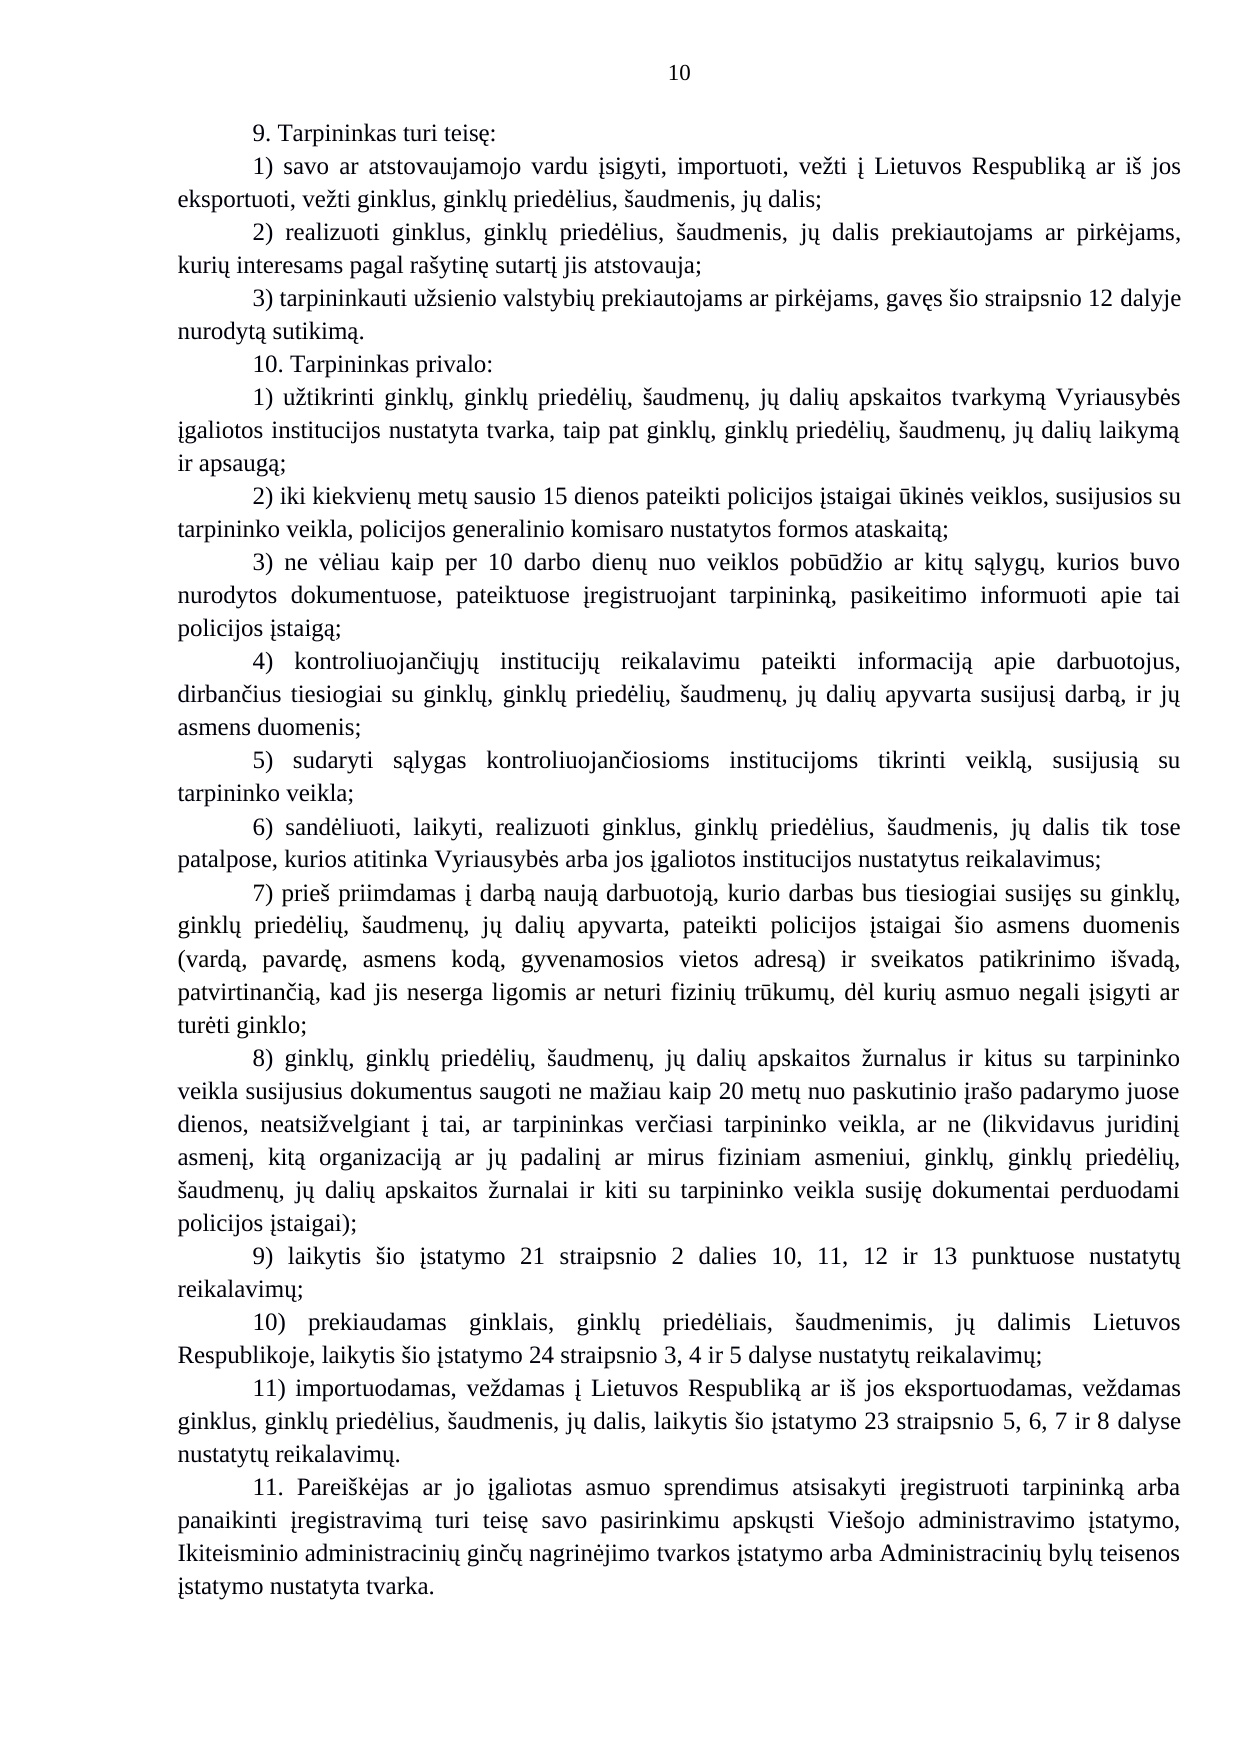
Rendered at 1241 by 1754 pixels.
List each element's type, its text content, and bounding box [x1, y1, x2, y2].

text 1) savo ar atstovaujamojo vardu įsigyti, importuoti, vežti į Lietuvos Respubliką ar iš jos eksportuoti, vežti ginklus, ginklų priedėlius, šaudmenis, jų dalis; [177, 151, 1181, 213]
text 2) realizuoti ginklus, ginklų priedėlius, šaudmenis, jų dalis prekiautojams ar pirkėjams, kurių interesams pagal rašytinę sutartį jis atstovauja; [177, 217, 1181, 279]
text 10) prekiaudamas ginklais, ginklų priedėliais, šaudmenimis, jų dalimis Lietuvos Respublikoje, laikytis šio įstatymo 24 straipsnio 3, 4 ir 5 dalyse nustatytų reikalavimų; [177, 1307, 1181, 1369]
text 3) tarpininkauti užsienio valstybių prekiautojams ar pirkėjams, gavęs šio straipsnio 12 dalyje nurodytą sutikimą. [177, 283, 1181, 345]
text 3) ne vėliau kaip per 10 darbo dienų nuo veiklos pobūdžio ar kitų sąlygų, kurios buvo nurodytos dokumentuose, pateiktuose įregistruojant tarpininką, pasikeitimo informuoti apie tai policijos įstaigą; [177, 547, 1181, 642]
text 9. Tarpininkas turi teisę: [177, 118, 1181, 147]
text 4) kontroliuojančiųjų institucijų reikalavimu pateikti informaciją apie darbuotojus, dirbančius tiesiogiai su ginklų, ginklų priedėlių, šaudmenų, jų dalių apyvarta susijusį darbą, ir jų asmens duomenis; [177, 646, 1181, 741]
text 10. Tarpininkas privalo: [177, 349, 1181, 378]
text 9) laikytis šio įstatymo 21 straipsnio 2 dalies 10, 11, 12 ir 13 punktuose nustatytų reikalavimų; [177, 1241, 1181, 1303]
text 11) importuodamas, veždamas į Lietuvos Respubliką ar iš jos eksportuodamas, veždamas ginklus, ginklų priedėlius, šaudmenis, jų dalis, laikytis šio įstatymo 23 straipsnio 5, 6, 7 ir 8 dalyse nustatytų reikalavimų. [177, 1373, 1181, 1468]
text 8) ginklų, ginklų priedėlių, šaudmenų, jų dalių apskaitos žurnalus ir kitus su tarpininko veikla susijusius dokumentus saugoti ne mažiau kaip 20 metų nuo paskutinio įrašo padarymo juose dienos, neatsižvelgiant į tai, ar tarpininkas verčiasi tarpininko veikla, ar ne (likvidavus juridinį asmenį, kitą organizaciją ar jų padalinį ar mirus fiziniam asmeniui, ginklų, ginklų priedėlių, šaudmenų, jų dalių apskaitos žurnalai ir kiti su tarpininko veikla susiję dokumentai perduodami policijos įstaigai); [177, 1043, 1181, 1237]
text 11. Pareiškėjas ar jo įgaliotas asmuo sprendimus atsisakyti įregistruoti tarpininką arba panaikinti įregistravimą turi teisę savo pasirinkimu apskųsti Viešojo administravimo įstatymo, Ikiteisminio administracinių ginčų nagrinėjimo tvarkos įstatymo arba Administracinių bylų teisenos įstatymo nustatyta tvarka. [177, 1472, 1181, 1600]
text 6) sandėliuoti, laikyti, realizuoti ginklus, ginklų priedėlius, šaudmenis, jų dalis tik tose patalpose, kurios atitinka Vyriausybės arba jos įgaliotos institucijos nustatytus reikalavimus; [177, 812, 1181, 873]
text 7) prieš priimdamas į darbą naują darbuotoją, kurio darbas bus tiesiogiai susijęs su ginklų, ginklų priedėlių, šaudmenų, jų dalių apyvarta, pateikti policijos įstaigai šio asmens duomenis (vardą, pavardę, asmens kodą, gyvenamosios vietos adresą) ir sveikatos patikrinimo išvadą, patvirtinančią, kad jis neserga ligomis ar neturi fizinių trūkumų, dėl kurių asmuo negali įsigyti ar turėti ginklo; [177, 878, 1181, 1038]
text 5) sudaryti sąlygas kontroliuojančiosioms institucijoms tikrinti veiklą, susijusią su tarpininko veikla; [177, 746, 1181, 807]
text 1) užtikrinti ginklų, ginklų priedėlių, šaudmenų, jų dalių apskaitos tvarkymą Vyriausybės įgaliotos institucijos nustatyta tvarka, taip pat ginklų, ginklų priedėlių, šaudmenų, jų dalių laikymą ir apsaugą; [177, 382, 1181, 477]
text 2) iki kiekvienų metų sausio 15 dienos pateikti policijos įstaigai ūkinės veiklos, susijusios su tarpininko veikla, policijos generalinio komisaro nustatytos formos ataskaitą; [177, 481, 1181, 543]
